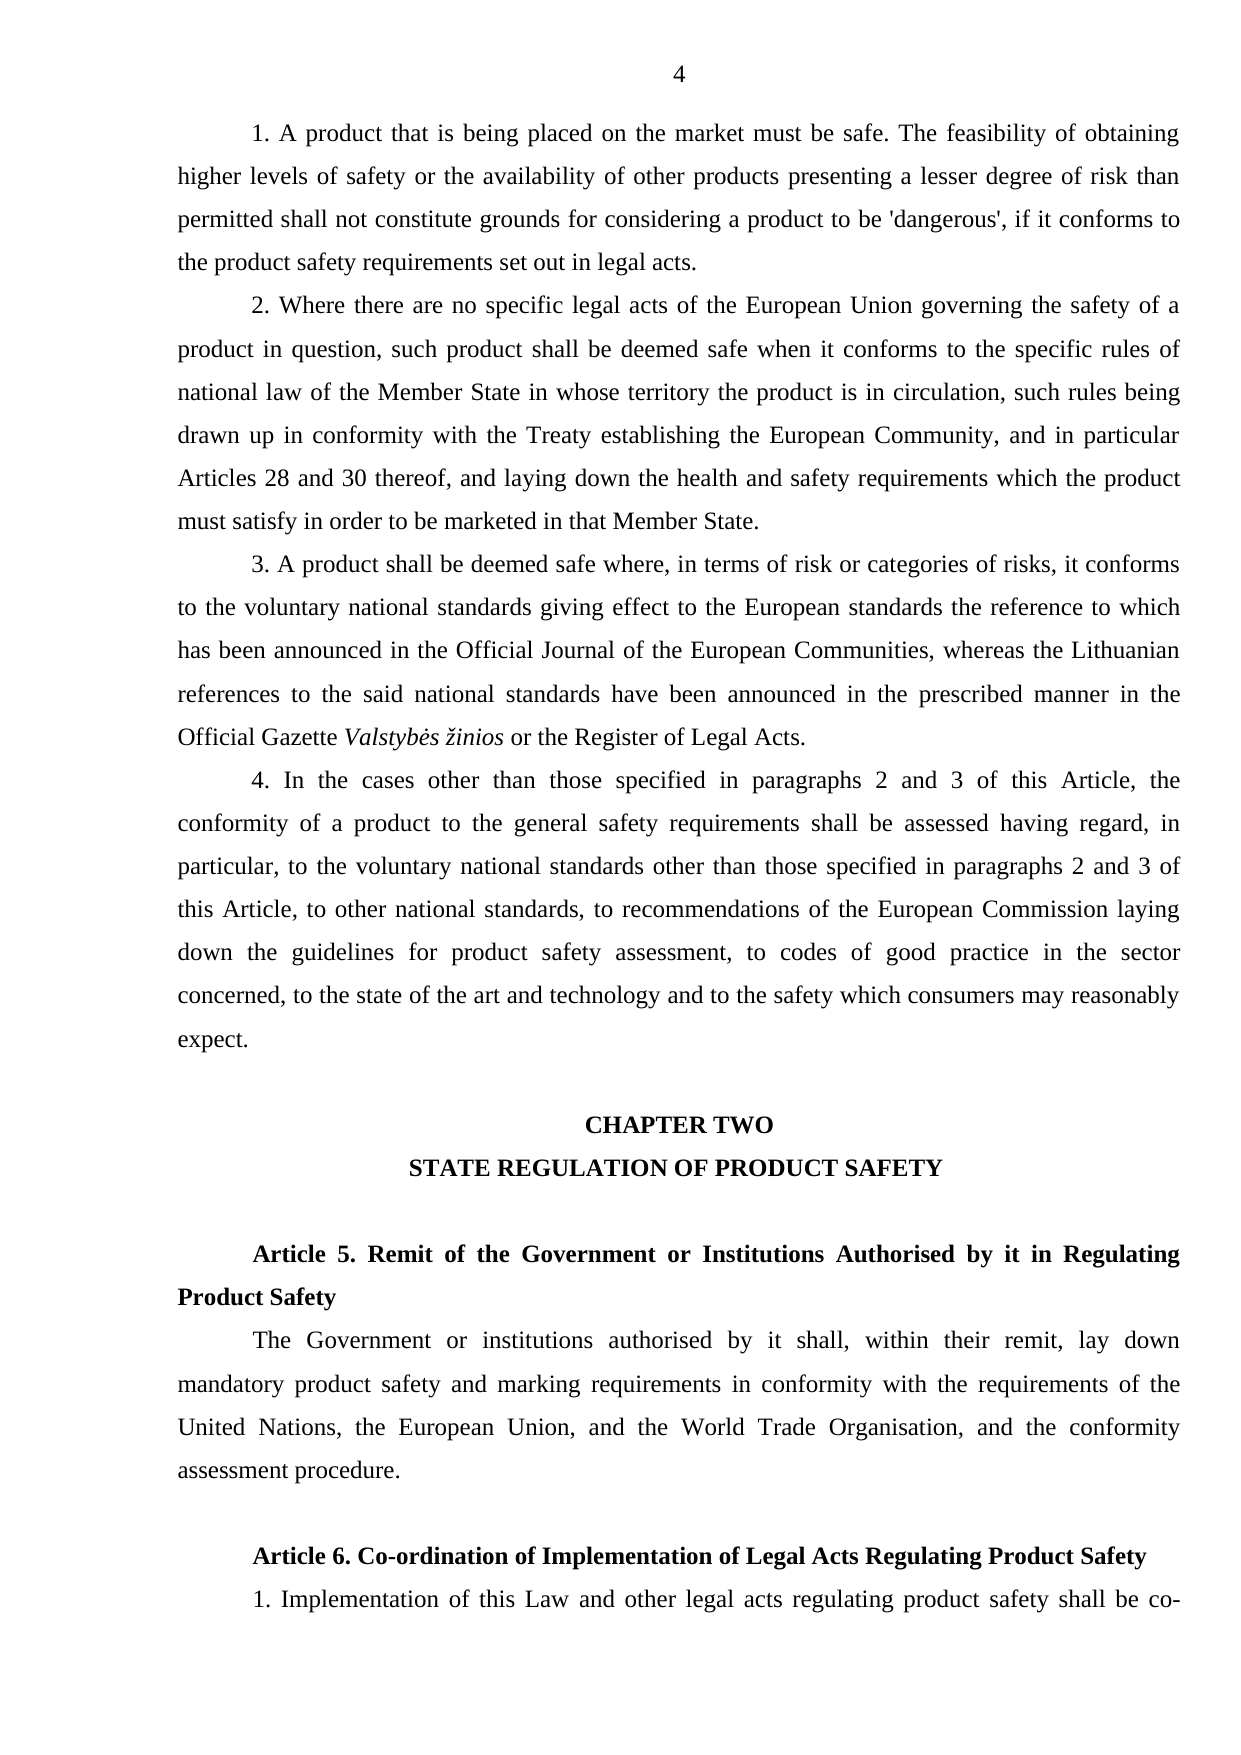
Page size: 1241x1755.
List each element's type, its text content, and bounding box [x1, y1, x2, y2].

text Article 5. Remit of the Government or Institutions Authorised by it in Regulating Product Safety [177, 1239, 1181, 1311]
text 3. A product shall be deemed safe where, in terms of risk or categories of risks, it conforms to the voluntary national standards giving effect to the European standards the reference to which has been announced in the Official Journal of the European Communities, whereas the Lithuanian references to the said national standards have been announced in the prescribed manner in the Official Gazette Valstybės žinios or the Register of Legal Acts. [177, 549, 1181, 751]
text 1. Implementation of this Law and other legal acts regulating product safety shall be co- [177, 1584, 1181, 1613]
text CHAPTER TWO [177, 1110, 1181, 1139]
text STATE REGULATION OF PRODUCT SAFETY [177, 1153, 1181, 1182]
text 2. Where there are no specific legal acts of the European Union governing the safety of a product in question, such product shall be deemed safe when it conforms to the specific rules of national law of the Member State in whose territory the product is in circulation, such rules being drawn up in conformity with the Treaty establishing the European Community, and in particular Articles 28 and 30 thereof, and laying down the health and safety requirements which the product must satisfy in order to be marketed in that Member State. [177, 291, 1181, 535]
text The Government or institutions authorised by it shall, within their remit, lay down mandatory product safety and marking requirements in conformity with the requirements of the United Nations, the European Union, and the World Trade Organisation, and the conformity assessment procedure. [177, 1326, 1181, 1484]
text Article 6. Co-ordination of Implementation of Legal Acts Regulating Product Safety [252, 1541, 1181, 1570]
text 1. A product that is being placed on the market must be safe. The feasibility of obtaining higher levels of safety or the availability of other products presenting a lesser degree of risk than permitted shall not constitute grounds for considering a product to be 'dangerous', if it conforms to the product safety requirements set out in legal acts. [177, 118, 1181, 276]
text 4. In the cases other than those specified in paragraphs 2 and 3 of this Article, the conformity of a product to the general safety requirements shall be assessed having regard, in particular, to the voluntary national standards other than those specified in paragraphs 2 and 3 of this Article, to other national standards, to recommendations of the European Commission laying down the guidelines for product safety assessment, to codes of good practice in the sector concerned, to the state of the art and technology and to the safety which consumers may reasonably expect. [177, 765, 1181, 1052]
